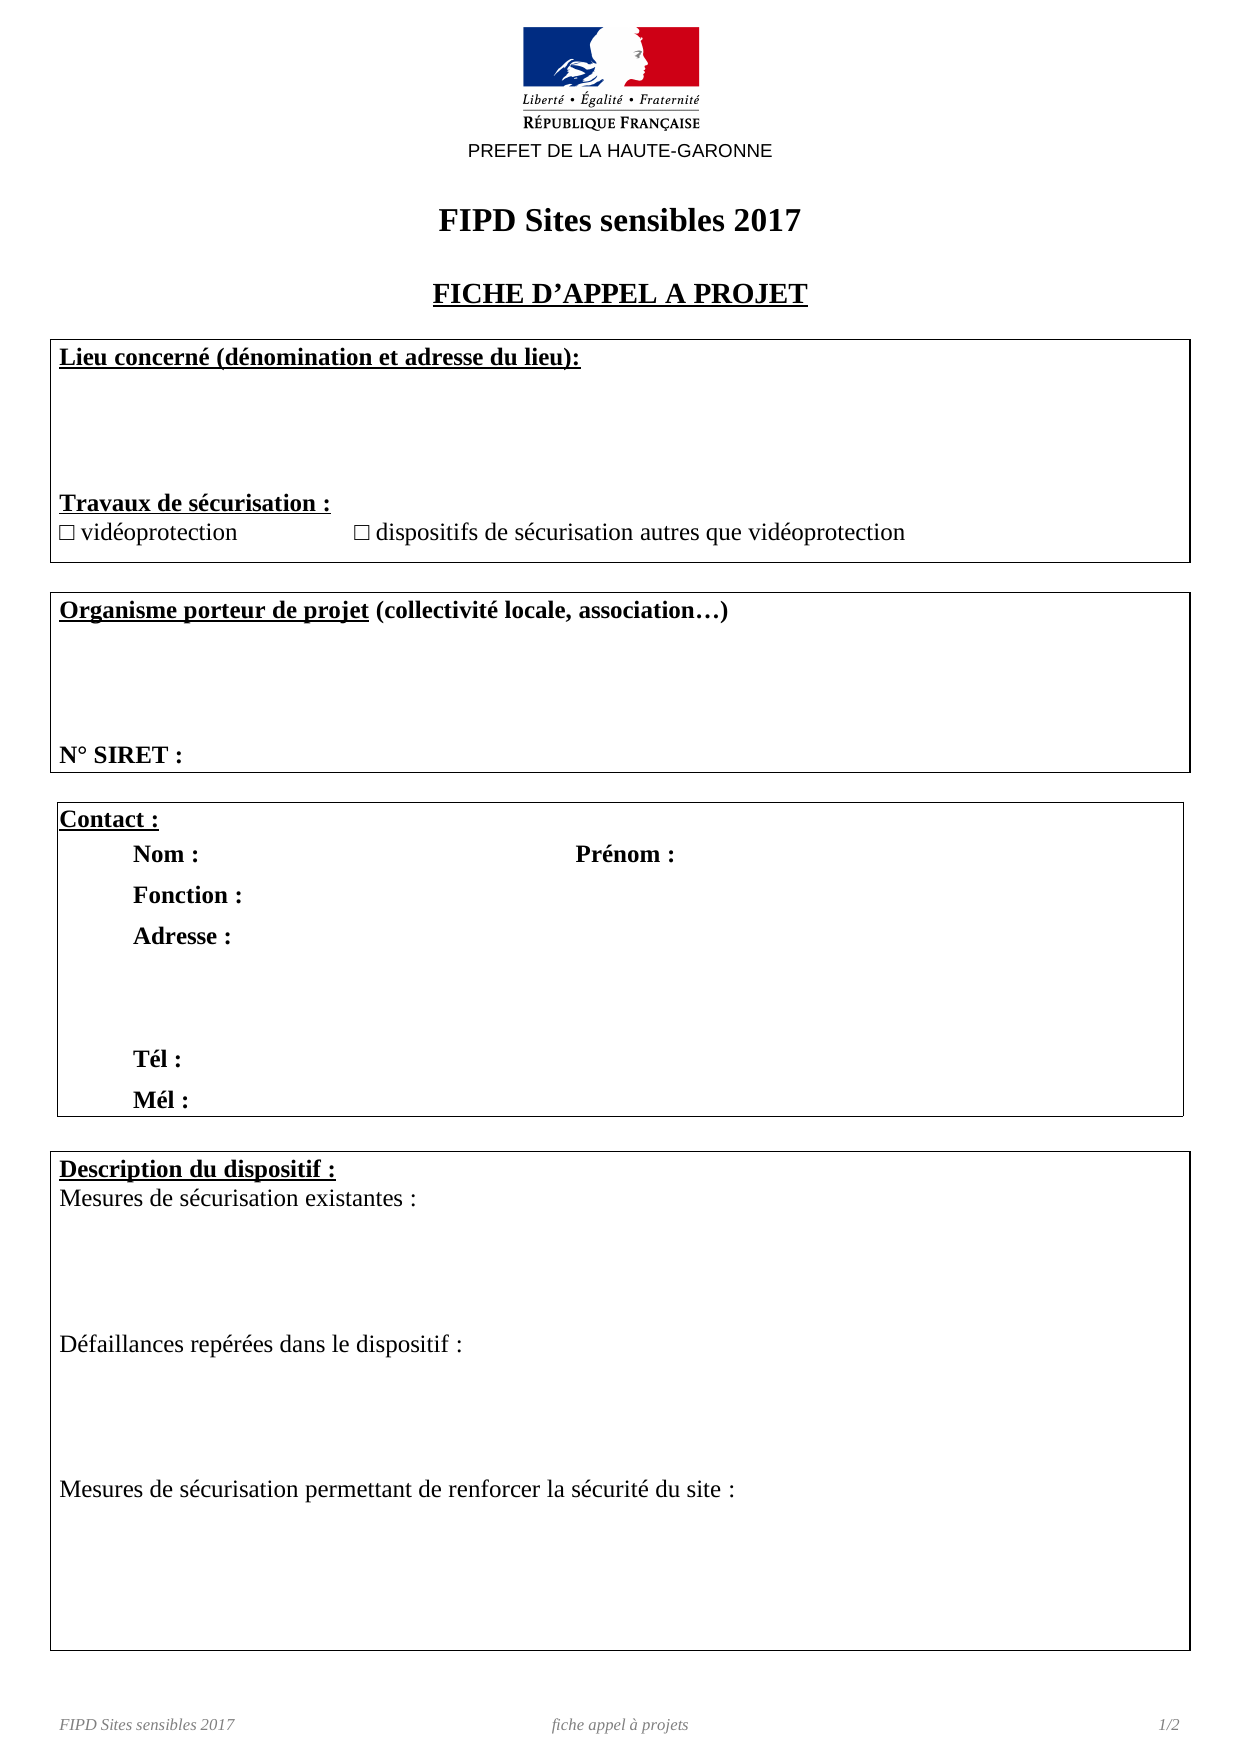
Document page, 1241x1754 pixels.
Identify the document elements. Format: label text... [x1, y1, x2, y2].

text Nom : Prénom : [58, 837, 1183, 868]
text Organisme porteur de projet (collectivité locale, association…) [51, 593, 1189, 624]
text Mesures de sécurisation permettant de renforcer la sécurité du site : [59, 1474, 1181, 1503]
text Adresse : [58, 918, 1183, 950]
text Mél : [58, 1082, 1183, 1116]
subtitle Contact : [58, 803, 1183, 833]
text Travaux de sécurisation : [59, 488, 1181, 517]
subtitle FICHE D’APPEL A PROJET [59, 277, 1181, 310]
text Mesures de sécurisation existantes : [59, 1183, 1181, 1212]
text □ vidéoprotection □ dispositifs de sécurisation autres que vidéoprotection [59, 517, 1181, 546]
subtitle FIPD Sites sensibles 2017 [59, 200, 1181, 238]
text N° SIRET : [51, 737, 1189, 772]
text Défaillances repérées dans le dispositif : [59, 1328, 1181, 1357]
subtitle Lieu concerné (dénomination et adresse du lieu): [51, 340, 1189, 371]
subtitle PREFET DE LA HAUTE-GARONNE [59, 140, 1181, 161]
text Tél : [58, 1041, 1183, 1073]
text Fonction : [58, 878, 1183, 909]
subtitle Description du dispositif : [51, 1152, 1189, 1183]
